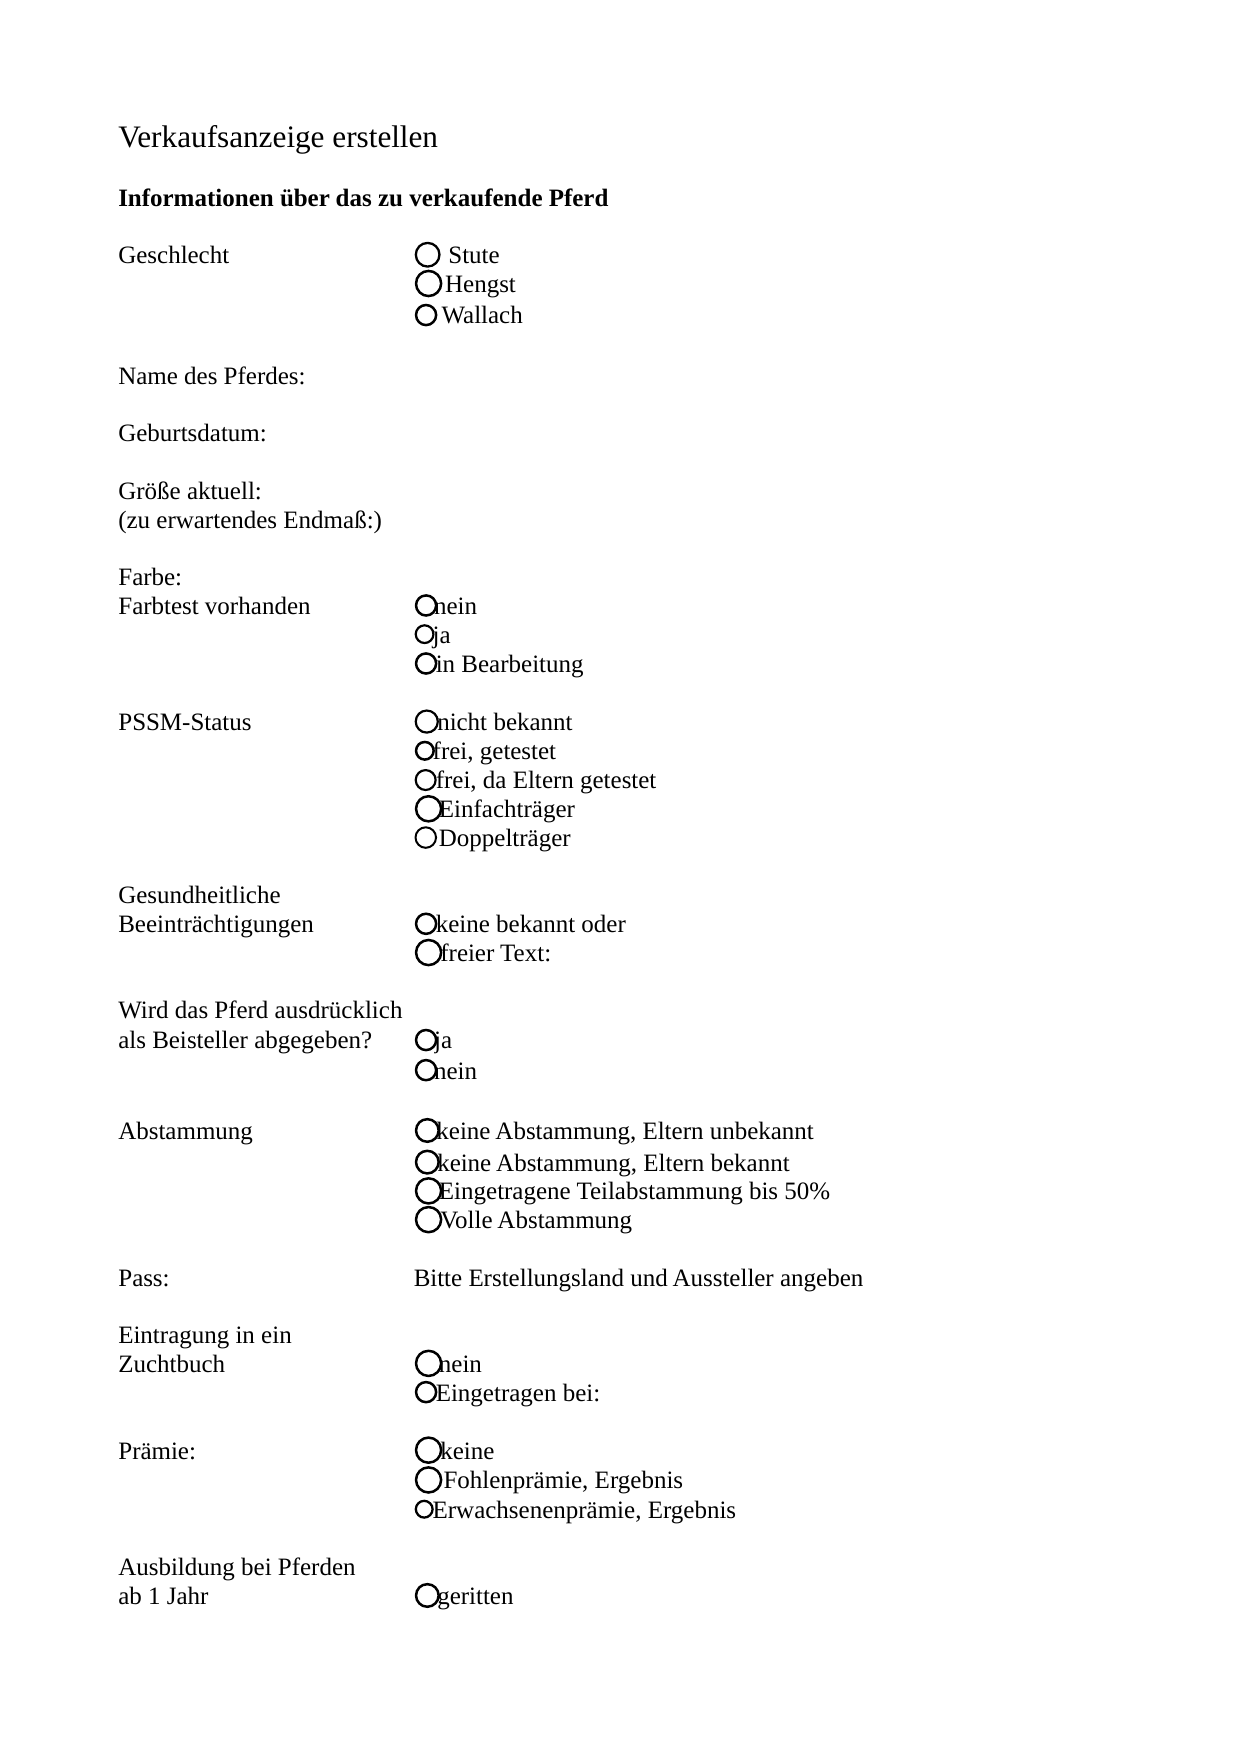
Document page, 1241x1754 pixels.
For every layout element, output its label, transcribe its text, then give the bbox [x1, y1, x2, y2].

text [118, 1378, 414, 1406]
text [118, 1205, 427, 1234]
text Zuchtbuch [118, 1349, 427, 1378]
text keine Abstammung, Eltern unbekannt [436, 1113, 1122, 1148]
text [118, 298, 414, 332]
text Volle Abstammung [430, 1205, 1122, 1234]
text nein [118, 1056, 1122, 1084]
text (zu erwartendes Endmaß:) [118, 505, 1122, 533]
text nein [434, 591, 1122, 620]
text Eingetragene Teilabstammung bis 50% [118, 1176, 1122, 1205]
text nein [430, 1349, 1122, 1378]
text Prämie: [118, 1435, 414, 1465]
text geritten [437, 1581, 1122, 1610]
text [118, 269, 426, 298]
text ja [118, 620, 1122, 648]
text frei, da Eltern getestet [118, 766, 1122, 794]
text ab 1 Jahr [118, 1581, 414, 1610]
text Name des Pferdes: [118, 361, 1122, 390]
text frei, getestet [432, 736, 1122, 766]
text Größe aktuell: [118, 476, 1122, 505]
text keine Abstammung, Eltern bekannt [118, 1148, 1122, 1176]
text [118, 1465, 414, 1495]
text Doppelträger [118, 823, 1122, 852]
text Farbtest vorhanden [118, 591, 414, 620]
text in Bearbeitung [118, 648, 1122, 678]
text freier Text: [430, 938, 1122, 967]
text Pass: Bitte Erstellungsland und Aussteller angeben [118, 1263, 1122, 1291]
text Wallach [436, 298, 1122, 332]
text Geburtsdatum: [118, 418, 1122, 447]
text [118, 736, 414, 766]
text Informationen über das zu verkaufende Pferd [118, 183, 1122, 212]
text Fohlenprämie, Ergebnis [443, 1465, 1122, 1495]
text Farbe: [118, 562, 1122, 591]
text keine [440, 1435, 1122, 1465]
text Abstammung [118, 1113, 414, 1148]
text als Beisteller abgegeben? [118, 1024, 414, 1056]
text Ausbildung bei Pferden [118, 1552, 1122, 1581]
text [118, 938, 427, 967]
text Erwachsenenprämie, Ergebnis [118, 1495, 1122, 1523]
text ja [434, 1024, 1122, 1056]
text Geschlecht Stute [118, 240, 1122, 269]
text Eingetragen bei: [436, 1378, 1122, 1406]
text [118, 794, 428, 823]
text Gesundheitliche [118, 881, 1122, 909]
text Beeinträchtigungen keine bekannt oder [118, 909, 1122, 938]
text PSSM-Status nicht bekannt [118, 707, 1122, 736]
text Verkaufsanzeige erstellen [118, 118, 1122, 154]
text Wird das Pferd ausdrücklich [118, 996, 1122, 1024]
text Eintragung in ein [118, 1320, 1122, 1349]
text Einfachträger [429, 794, 1122, 823]
text Hengst [431, 269, 1122, 298]
